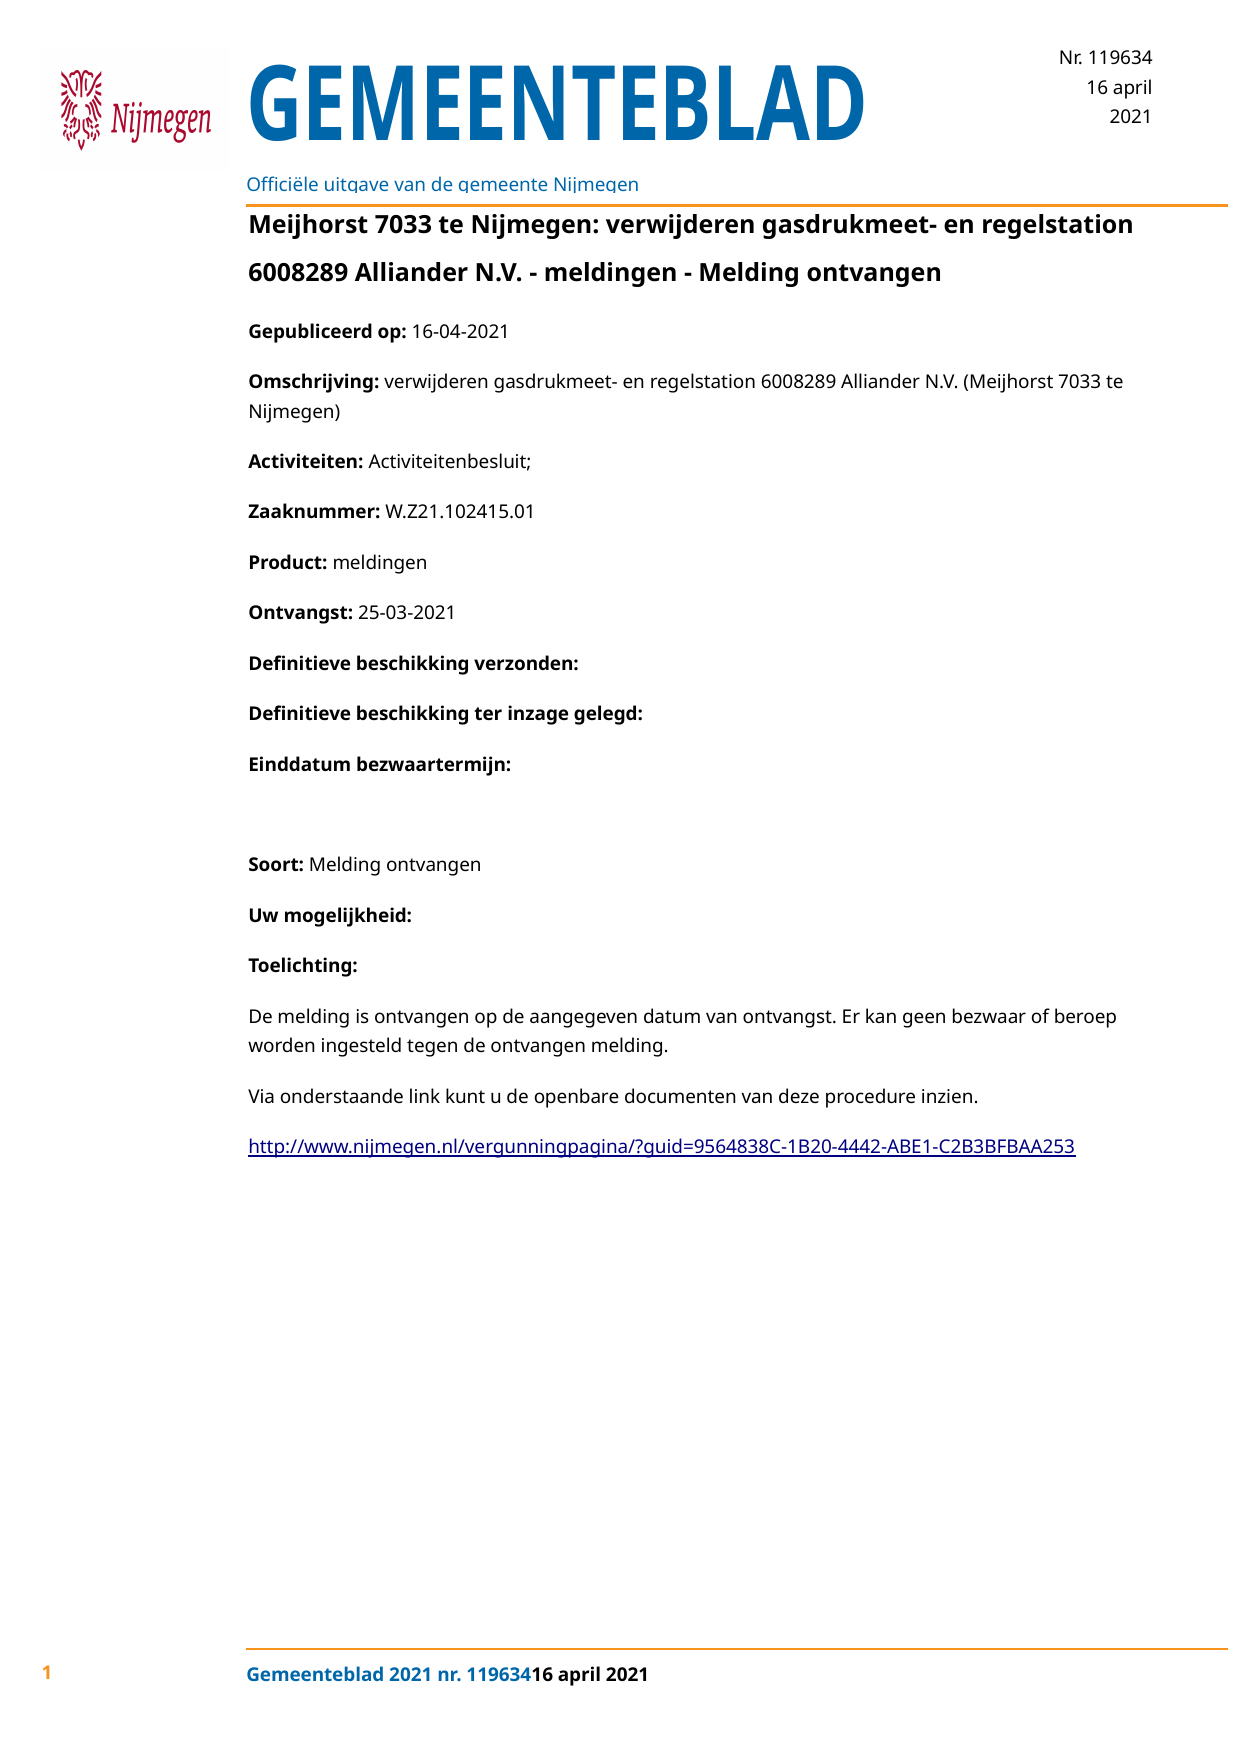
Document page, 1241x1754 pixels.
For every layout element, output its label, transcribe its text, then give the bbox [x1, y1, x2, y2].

text Definitieve beschikking verzonden: [248, 650, 1152, 676]
text Uw mogelijkheid: [248, 902, 1152, 928]
text Einddatum bezwaartermijn: [248, 751, 1152, 777]
picture [41, 47, 231, 172]
text Zaaknummer: W.Z21.102415.01 [248, 499, 1152, 524]
text Via onderstaande link kunt u de openbare documenten van deze procedure inzien. [248, 1083, 1152, 1109]
text http://www.nijmegen.nl/vergunningpagina/?guid=9564838C-1B20-4442-ABE1-C2B3BFBAA253 [248, 1133, 1152, 1159]
text Ontvangst: 25-03-2021 [248, 599, 1152, 625]
text Omschrijving: verwijderen gasdrukmeet- en regelstation 6008289 Alliander N.V. (Meijhorst 7033 te Nijmegen) [248, 368, 1152, 424]
text Meijhorst 7033 te Nijmegen: verwijderen gasdrukmeet- en regelstation 6008289 Alliander N.V. - meldingen - Melding ontvangen [248, 207, 1152, 288]
text Soort: Melding ontvangen [248, 852, 1152, 877]
text Definitieve beschikking ter inzage gelegd: [248, 700, 1152, 726]
text Activiteiten: Activiteitenbesluit; [248, 448, 1152, 474]
text Gepubliceerd op: 16-04-2021 [248, 318, 1152, 344]
text Toelichting: [248, 952, 1152, 978]
text Product: meldingen [248, 549, 1152, 575]
text De melding is ontvangen op de aangegeven datum van ontvangst. Er kan geen bezwaar of beroep worden ingesteld tegen de ontvangen melding. [248, 1003, 1152, 1058]
